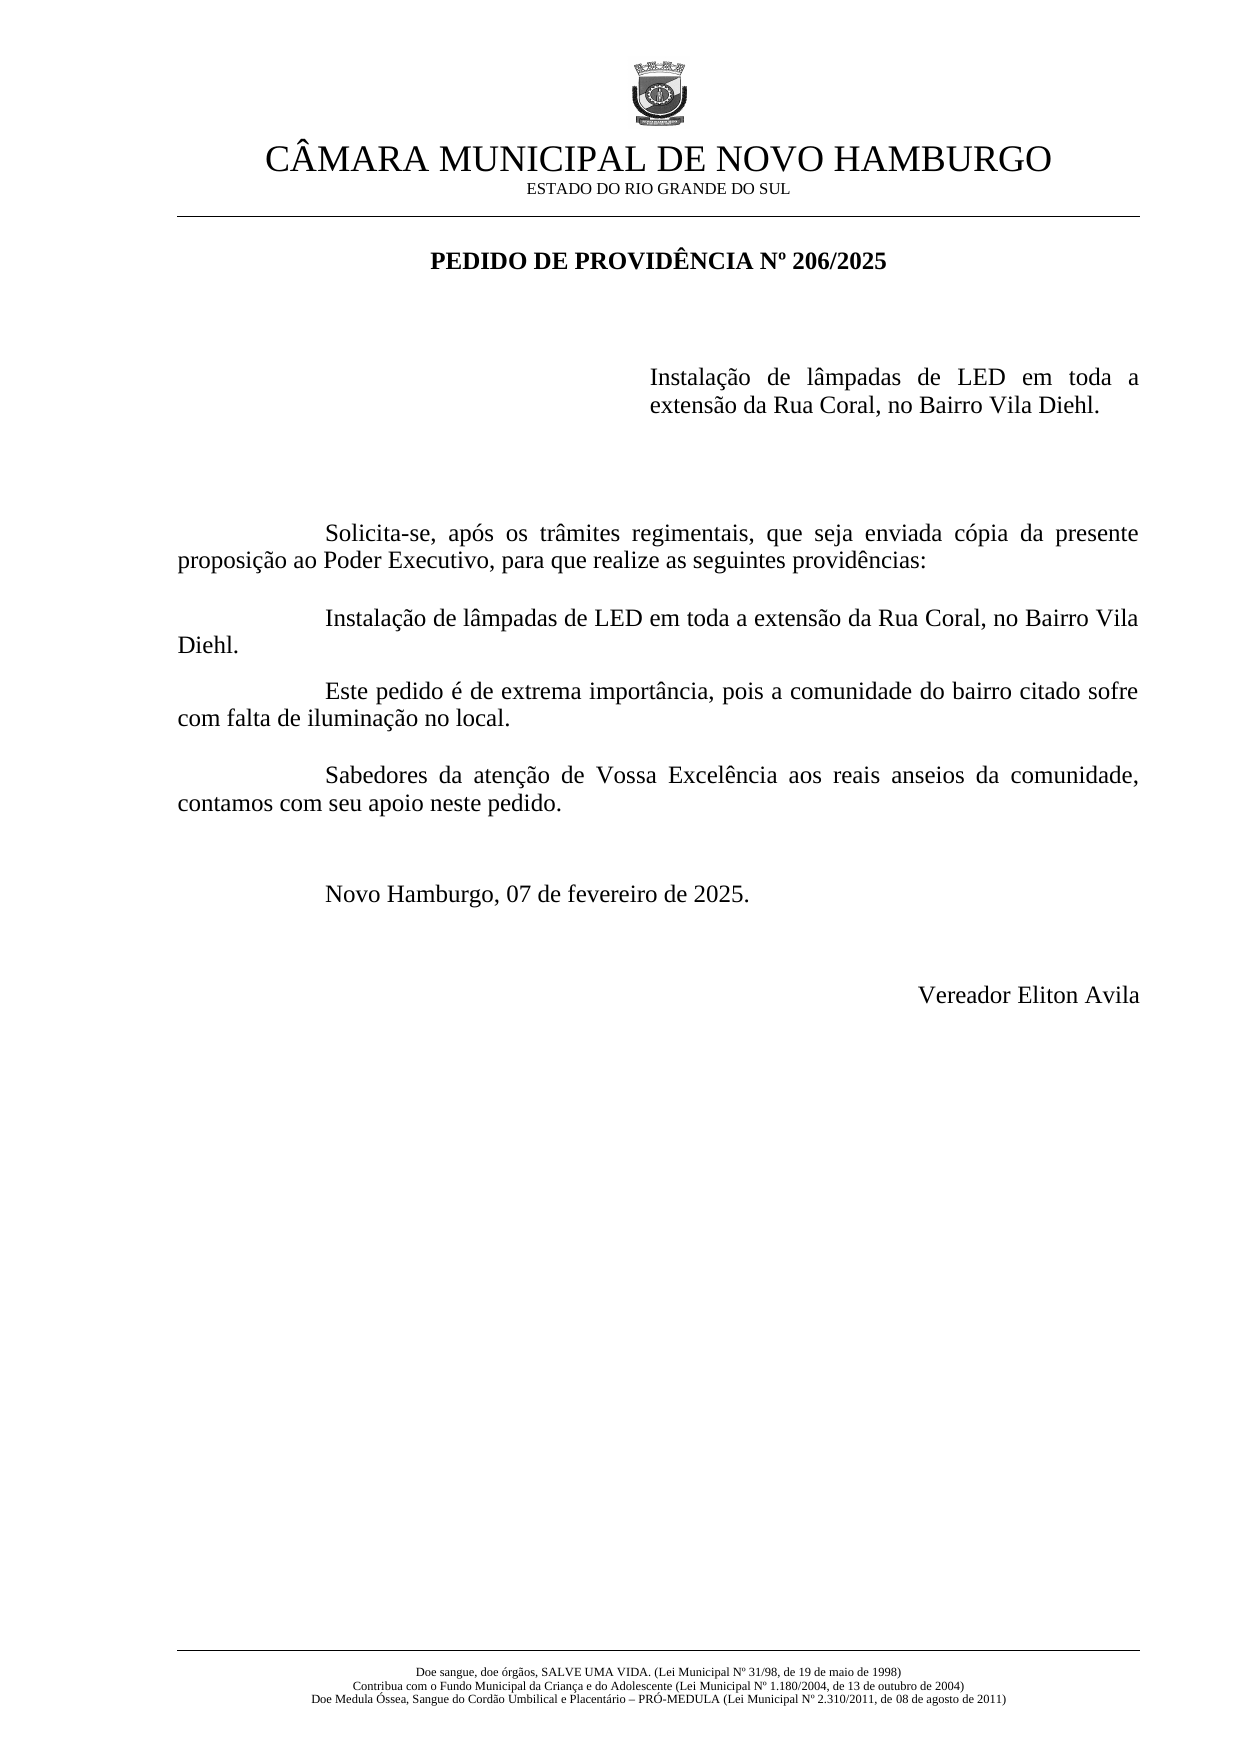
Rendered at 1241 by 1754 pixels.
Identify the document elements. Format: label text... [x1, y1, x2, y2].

text Solicita-se, após os trâmites regimentais, que seja enviada cópia da presente proposição ao Poder Executivo, para que realize as seguintes providências: [177, 519, 1140, 574]
text Este pedido é de extrema importância, pois a comunidade do bairro citado sofre com falta de iluminação no local. [177, 677, 1140, 732]
text Vereador Eliton Avila [177, 981, 1140, 1009]
text Instalação de lâmpadas de LED em toda a extensão da Rua Coral, no Bairro Vila Diehl. [177, 604, 1140, 659]
text Instalação de lâmpadas de LED em toda a extensão da Rua Coral, no Bairro Vila Diehl. [649, 363, 1140, 418]
text Novo Hamburgo, 07 de fevereiro de 2025. [177, 880, 1140, 908]
text Sabedores da atenção de Vossa Excelência aos reais anseios da comunidade, contamos com seu apoio neste pedido. [177, 762, 1140, 817]
text PEDIDO DE PROVIDÊNCIA Nº 206/2025 [177, 247, 1140, 274]
